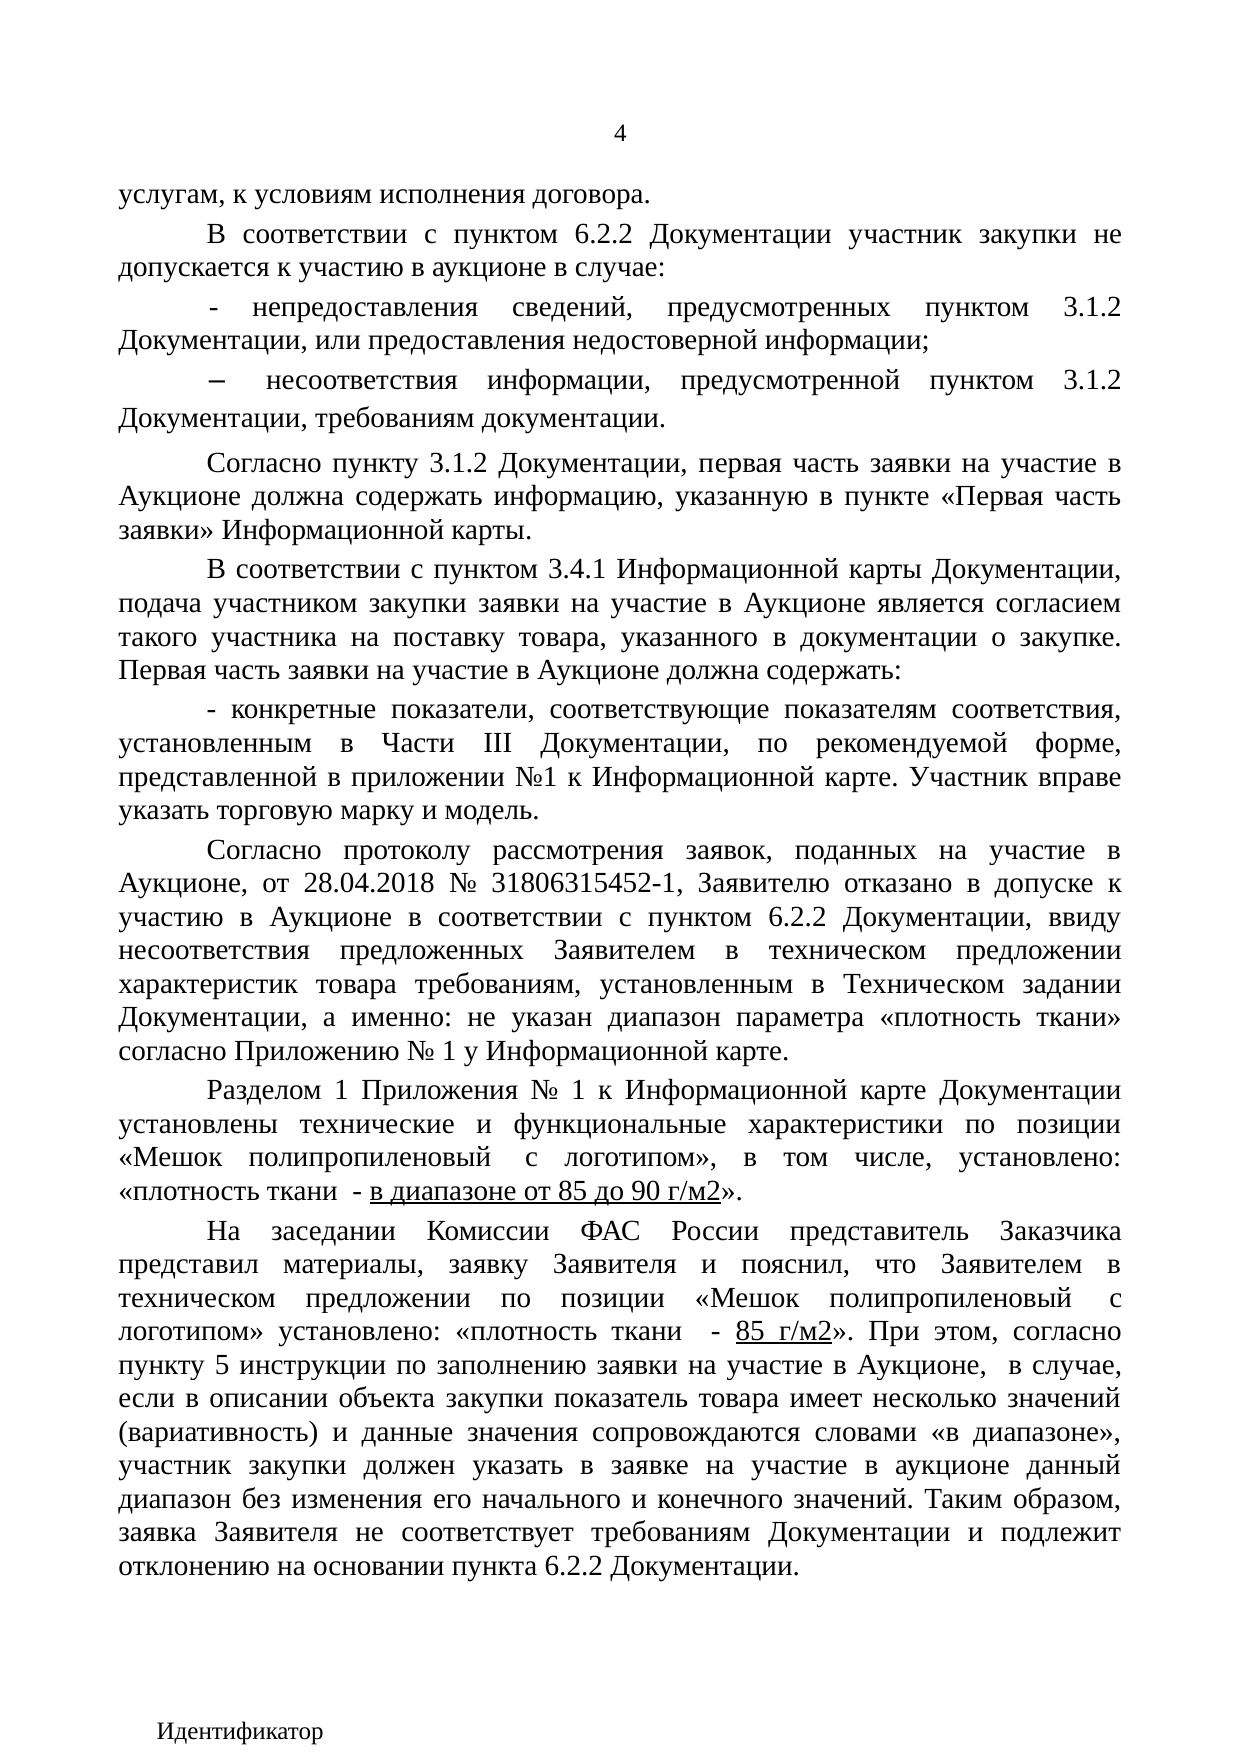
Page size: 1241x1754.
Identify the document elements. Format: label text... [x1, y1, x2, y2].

text В соответствии с пунктом 3.4.1 Информационной карты Документации, подача участником закупки заявки на участие в Аукционе является согласием такого участника на поставку товара, указанного в документации о закупке. Первая часть заявки на участие в Аукционе должна содержать: [118, 552, 1122, 686]
text Согласно пункту 3.1.2 Документации, первая часть заявки на участие в Аукционе должна содержать информацию, указанную в пункте «Первая часть заявки» Информационной карты. [118, 445, 1122, 546]
text Разделом 1 Приложения № 1 к Информационной карте Документации установлены технические и функциональные характеристики по позиции «Мешок полипропиленовый с логотипом», в том числе, установлено: «плотность ткани - в диапазоне от 85 до 90 г/м2». [118, 1072, 1122, 1207]
text На заседании Комиссии ФАС России представитель Заказчика представил материалы, заявку Заявителя и пояснил, что Заявителем в техническом предложении по позиции «Мешок полипропиленовый с логотипом» установлено: «плотность ткани - 85 г/м2». При этом, согласно пункту 5 инструкции по заполнению заявки на участие в Аукционе, в случае, если в описании объекта закупки показатель товара имеет несколько значений (вариативность) и данные значения сопровождаются словами «в диапазоне», участник закупки должен указать в заявке на участие в аукционе данный диапазон без изменения его начального и конечного значений. Таким образом, заявка Заявителя не соответствует требованиям Документации и подлежит отклонению на основании пункта 6.2.2 Документации. [118, 1213, 1122, 1582]
text - конкретные показатели, соответствующие показателям соответствия, установленным в Части III Документации, по рекомендуемой форме, представленной в приложении №1 к Информационной карте. Участник вправе указать торговую марку и модель. [118, 692, 1122, 826]
list несоответствия информации, предусмотренной пунктом 3.1.2 Документации, требованиям документации. [118, 362, 1122, 434]
text Согласно протоколу рассмотрения заявок, поданных на участие в Аукционе, от 28.04.2018 № 31806315452-1, Заявителю отказано в допуске к участию в Аукционе в соответствии с пунктом 6.2.2 Документации, ввиду несоответствия предложенных Заявителем в техническом предложении характеристик товара требованиям, установленным в Техническом задании Документации, а именно: не указан диапазон параметра «плотность ткани» согласно Приложению № 1 у Информационной карте. [118, 832, 1122, 1067]
text услугам, к условиям исполнения договора. [118, 176, 1122, 210]
text В соответствии с пунктом 6.2.2 Документации участник закупки не допускается к участию в аукционе в случае: [118, 216, 1122, 283]
text - непредоставления сведений, предусмотренных пунктом 3.1.2 Документации, или предоставления недостоверной информации; [118, 289, 1122, 356]
